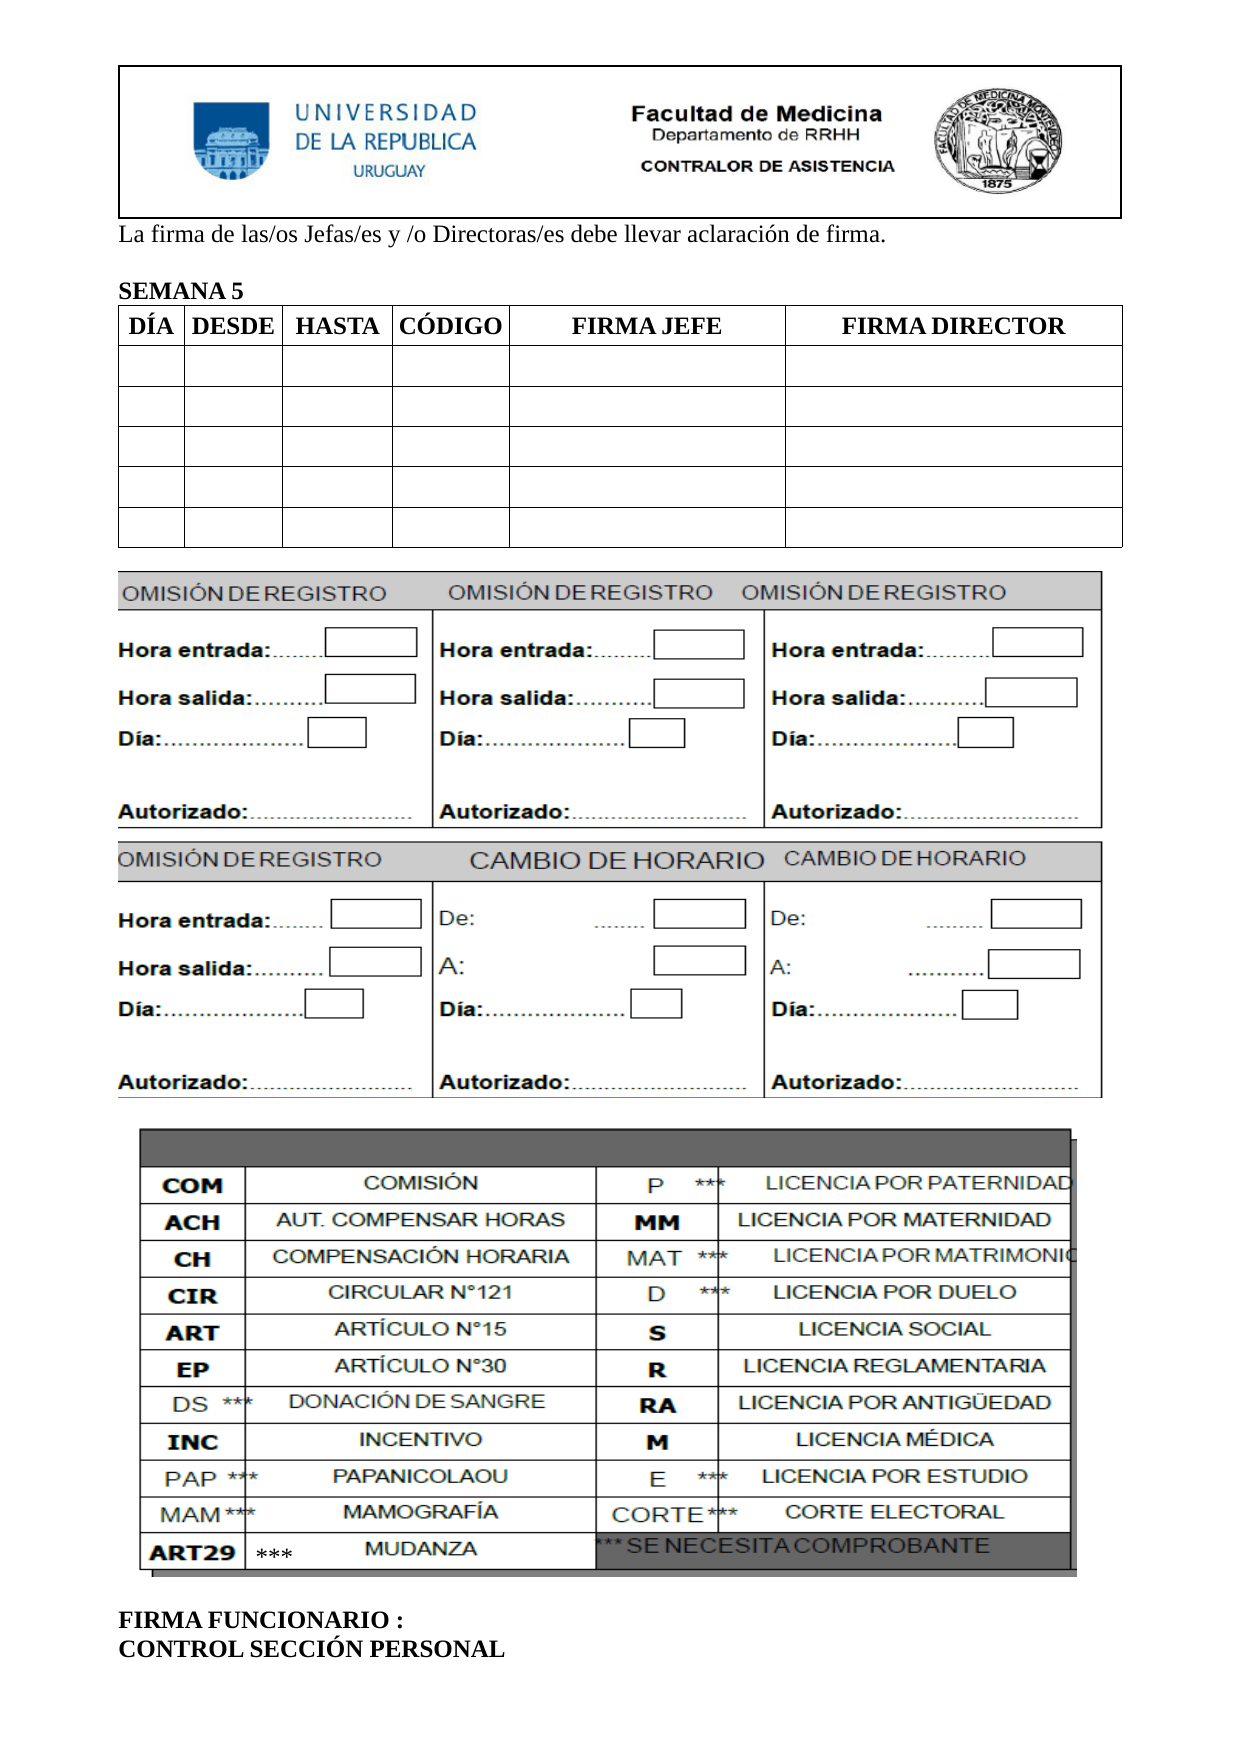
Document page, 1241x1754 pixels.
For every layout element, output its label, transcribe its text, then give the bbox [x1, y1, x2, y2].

text FIRMA FUNCIONARIO : [118, 1606, 1122, 1634]
table_cell [786, 427, 1122, 466]
table_header HASTA [283, 306, 392, 345]
table_cell [786, 346, 1122, 386]
table_cell [185, 387, 282, 426]
table_cell [185, 427, 282, 466]
text CONTROL SECCIÓN PERSONAL [118, 1634, 1122, 1663]
table_header FIRMA DIRECTOR [786, 306, 1122, 345]
table_cell [786, 508, 1122, 547]
table_cell [786, 387, 1122, 426]
table_cell [393, 467, 509, 507]
table_cell [393, 508, 509, 547]
text SEMANA 5 [118, 276, 1122, 305]
table_cell [510, 387, 785, 426]
table_cell [510, 467, 785, 507]
table_cell [119, 427, 184, 466]
table_cell [786, 467, 1122, 507]
table_cell [119, 346, 184, 386]
table_cell [393, 427, 509, 466]
table_cell [510, 508, 785, 547]
table_cell [510, 346, 785, 386]
table_cell [185, 346, 282, 386]
table_cell [119, 508, 184, 547]
table_cell [119, 387, 184, 426]
table_cell [283, 467, 392, 507]
table_cell [119, 467, 184, 507]
table_cell [283, 346, 392, 386]
table_header FIRMA JEFE [510, 306, 785, 345]
table_cell [283, 387, 392, 426]
table_header DESDE [185, 306, 282, 345]
table_cell [393, 387, 509, 426]
table_cell [283, 427, 392, 466]
table_cell [393, 346, 509, 386]
table_cell [283, 508, 392, 547]
table_cell [185, 467, 282, 507]
table_header CÓDIGO [393, 306, 509, 345]
table_cell [185, 508, 282, 547]
table_cell [510, 427, 785, 466]
table_header DÍA [119, 306, 184, 345]
text La firma de las/os Jefas/es y /o Directoras/es debe llevar aclaración de firma. [118, 219, 1122, 247]
